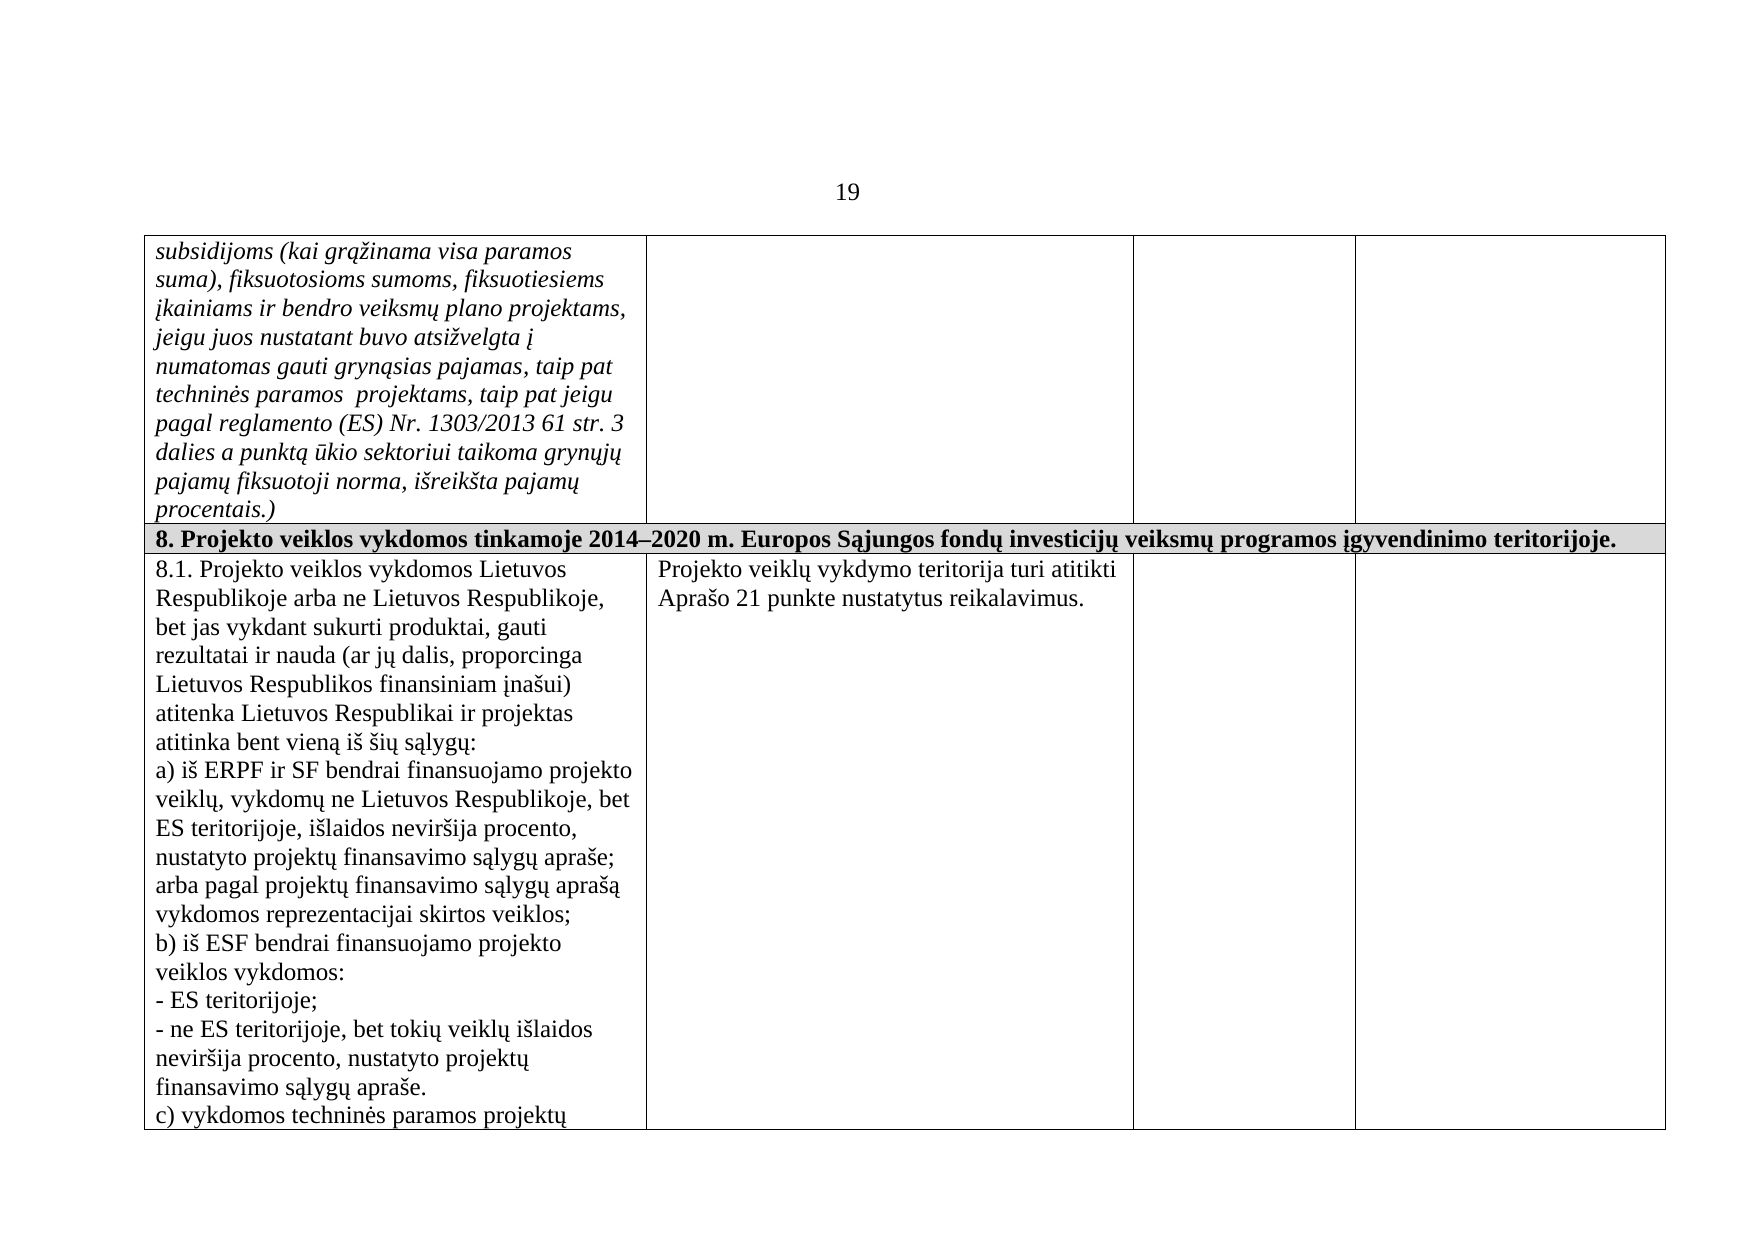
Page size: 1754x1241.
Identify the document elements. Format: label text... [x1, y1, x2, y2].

table_cell [647, 236, 1133, 523]
table_cell [1356, 236, 1665, 523]
table_cell Projekto veiklų vykdymo teritorija turi atitikti Aprašo 21 punkte nustatytus reikalavimus. [647, 554, 1133, 1129]
table_cell [1134, 236, 1355, 523]
table_cell [1134, 554, 1355, 1129]
table_cell 8.1. Projekto veiklos vykdomos Lietuvos Respublikoje arba ne Lietuvos Respublikoje, bet jas vykdant sukurti produktai, gauti rezultatai ir nauda (ar jų dalis, proporcinga Lietuvos Respublikos finansiniam įnašui) atitenka Lietuvos Respublikai ir projektas atitinka bent vieną iš šių sąlygų: a) iš ERPF ir SF bendrai finansuojamo projekto veiklų, vykdomų ne Lietuvos Respublikoje, bet ES teritorijoje, išlaidos neviršija procento, nustatyto projektų finansavimo sąlygų apraše; arba pagal projektų finansavimo sąlygų aprašą vykdomos reprezentacijai skirtos veiklos; b) iš ESF bendrai finansuojamo projekto veiklos vykdomos: - ES teritorijoje; - ne ES teritorijoje, bet tokių veiklų išlaidos neviršija procento, nustatyto projektų finansavimo sąlygų apraše. c) vykdomos techninės paramos projektų [145, 554, 646, 1129]
table_cell [1356, 554, 1665, 1129]
table_cell 8. Projekto veiklos vykdomos tinkamoje 2014–2020 m. Europos Sąjungos fondų investicijų veiksmų programos įgyvendinimo teritorijoje. [145, 524, 1665, 553]
table_cell subsidijoms (kai grąžinama visa paramos suma), fiksuotosioms sumoms, fiksuotiesiems įkainiams ir bendro veiksmų plano projektams, jeigu juos nustatant buvo atsižvelgta į numatomas gauti grynąsias pajamas, taip pat techninės paramos projektams, taip pat jeigu pagal reglamento (ES) Nr. 1303/2013 61 str. 3 dalies a punktą ūkio sektoriui taikoma grynųjų pajamų fiksuotoji norma, išreikšta pajamų procentais.) [145, 236, 646, 523]
